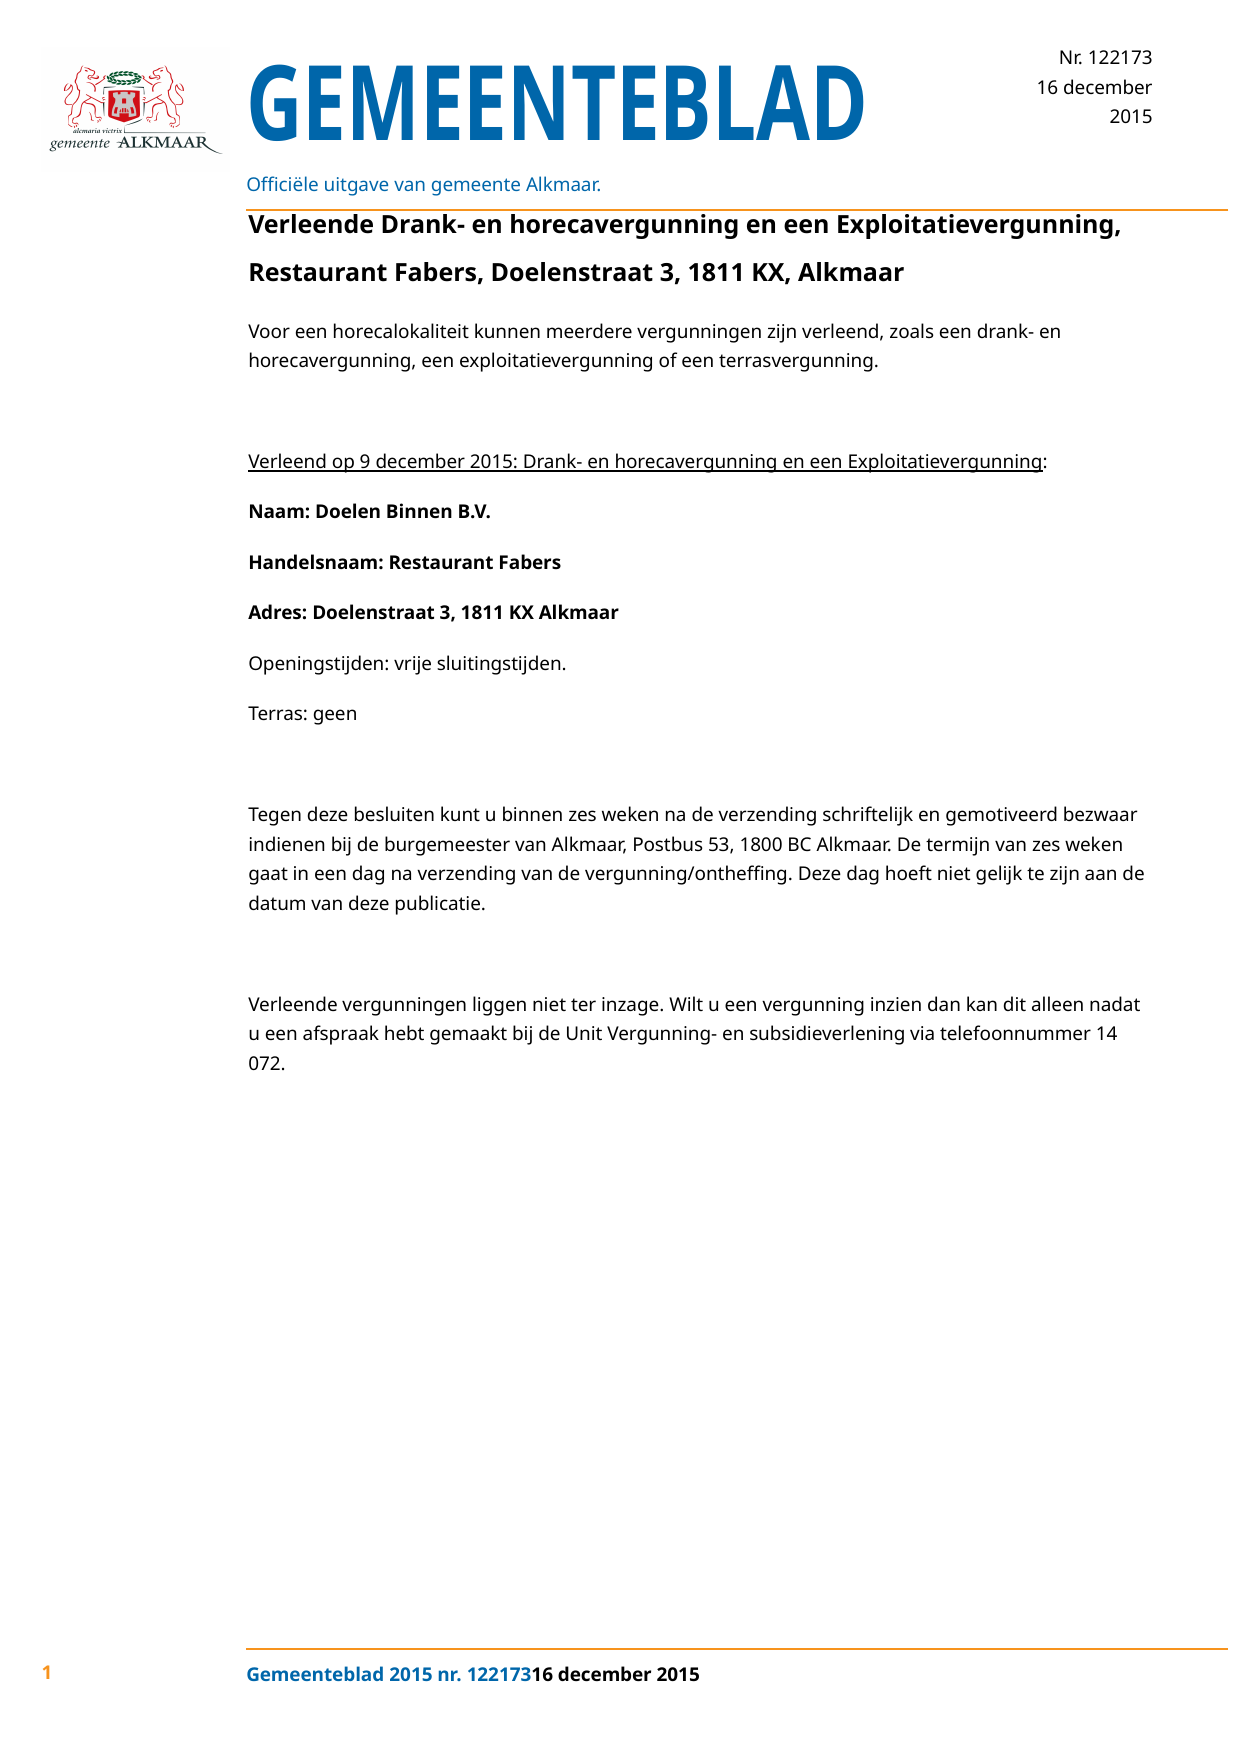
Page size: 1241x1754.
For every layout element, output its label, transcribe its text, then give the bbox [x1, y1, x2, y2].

text Voor een horecalokaliteit kunnen meerdere vergunningen zijn verleend, zoals een drank- en horecavergunning, een exploitatievergunning of een terrasvergunning. [248, 318, 1152, 373]
text Naam: Doelen Binnen B.V. [248, 499, 1152, 524]
text Openingstijden: vrije sluitingstijden. [248, 650, 1152, 676]
text Verleende Drank- en horecavergunning en een Exploitatievergunning, Restaurant Fabers, Doelenstraat 3, 1811 KX, Alkmaar [248, 211, 1152, 288]
text Verleend op 9 december 2015: Drank- en horecavergunning en een Exploitatievergunning: [248, 448, 1152, 474]
text Verleende vergunningen liggen niet ter inzage. Wilt u een vergunning inzien dan kan dit alleen nadat u een afspraak hebt gemaakt bij de Unit Vergunning- en subsidieverlening via telefoonnummer 14 072. [248, 991, 1152, 1076]
picture [41, 47, 231, 172]
text Terras: geen [248, 700, 1152, 726]
text Handelsnaam: Restaurant Fabers [248, 549, 1152, 575]
text Adres: Doelenstraat 3, 1811 KX Alkmaar [248, 599, 1152, 625]
text Tegen deze besluiten kunt u binnen zes weken na de verzending schriftelijk en gemotiveerd bezwaar indienen bij de burgemeester van Alkmaar, Postbus 53, 1800 BC Alkmaar. De termijn van zes weken gaat in een dag na verzending van de vergunning/ontheffing. Deze dag hoeft niet gelijk te zijn aan de datum van deze publicatie. [248, 801, 1152, 916]
